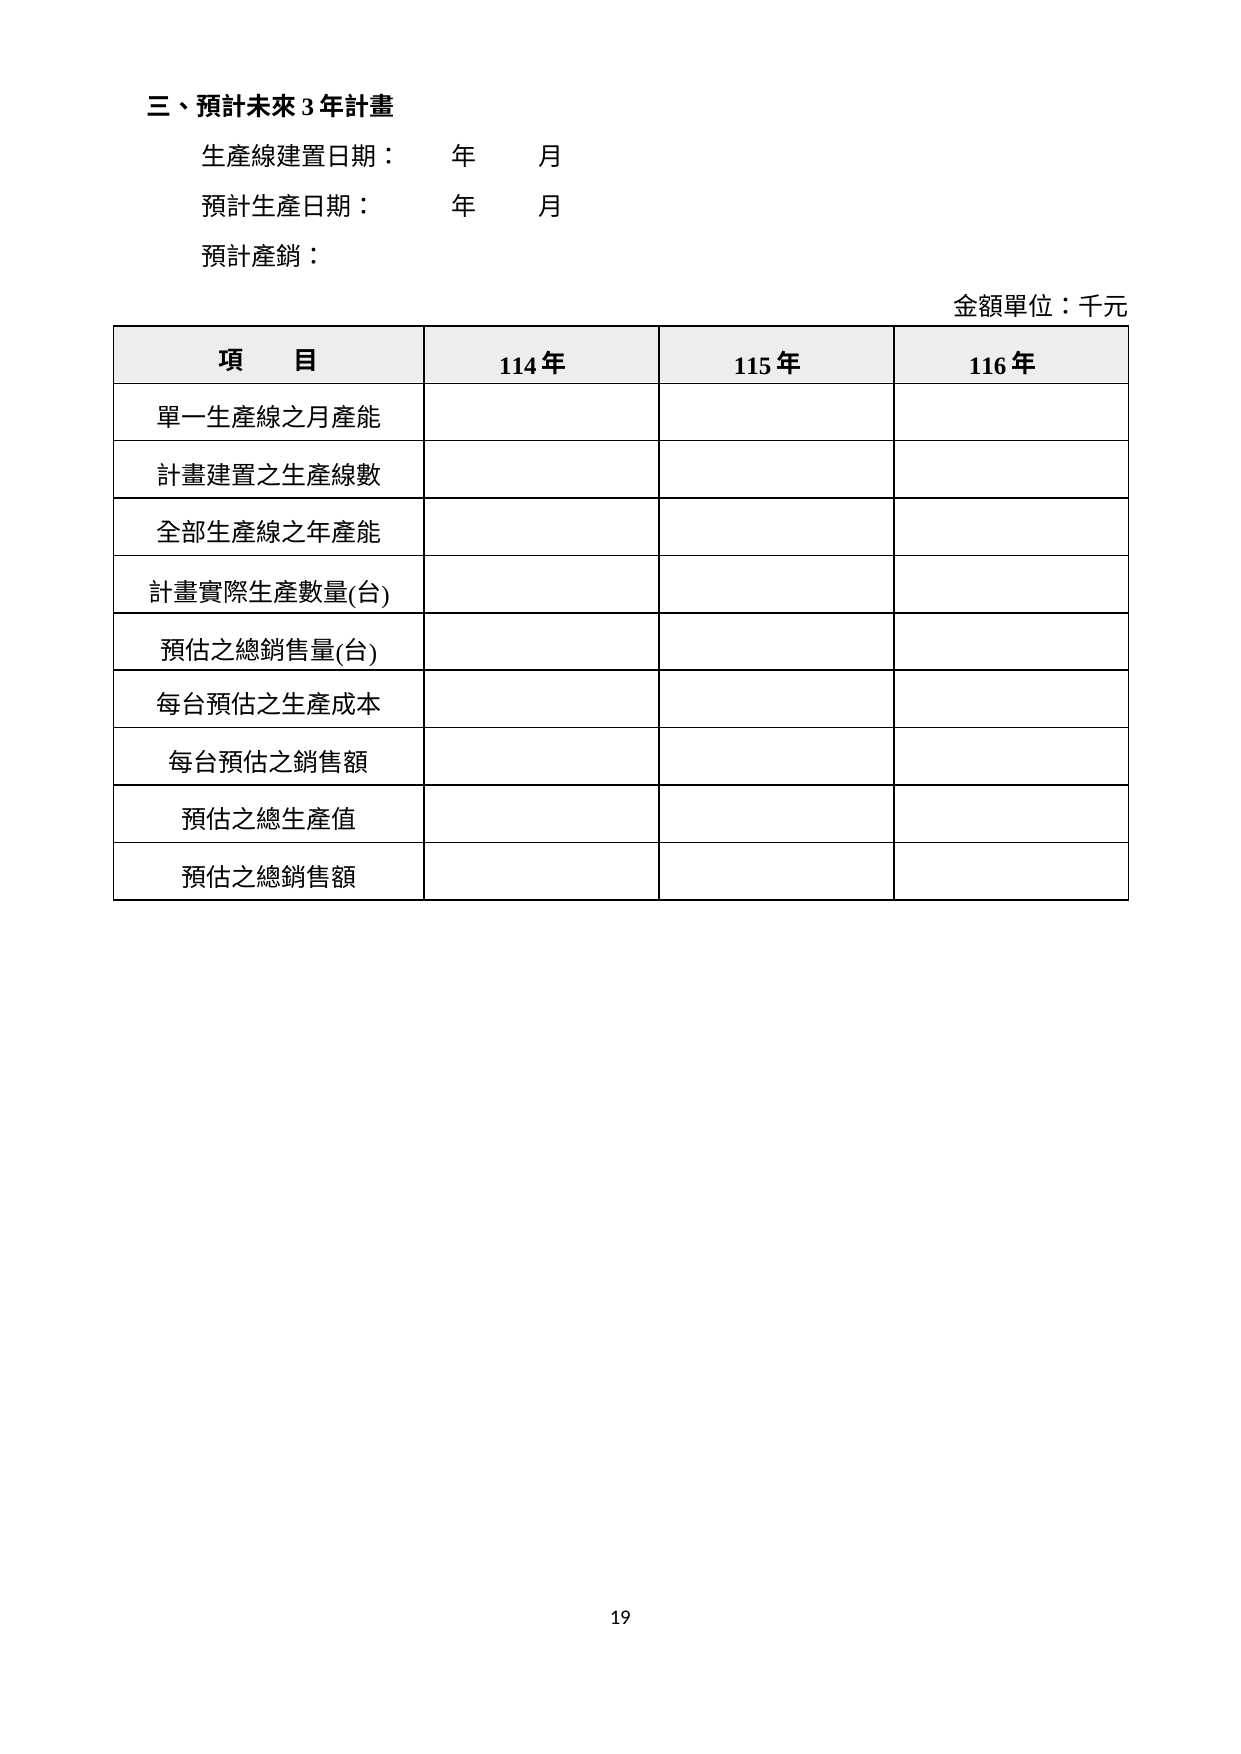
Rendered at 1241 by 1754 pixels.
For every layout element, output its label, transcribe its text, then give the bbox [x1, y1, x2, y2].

table_cell [425, 614, 658, 669]
table_cell [660, 728, 893, 784]
table_cell [425, 786, 658, 842]
table_header 項 目 [114, 327, 423, 382]
table_cell [660, 384, 893, 440]
table_cell [895, 384, 1128, 440]
table_cell 全部生產線之年產能 [114, 499, 423, 554]
table_cell [895, 499, 1128, 554]
table_cell 計畫建置之生產線數 [114, 441, 423, 497]
table_cell [895, 441, 1128, 497]
table_cell 預估之總銷售額 [114, 843, 423, 899]
table_cell [895, 843, 1128, 899]
table_cell 計畫實際生產數量(台) [114, 556, 423, 612]
table_header 115年 [660, 327, 893, 382]
table_cell [660, 499, 893, 554]
table_cell [660, 671, 893, 727]
table_cell [425, 499, 658, 554]
table_cell [895, 728, 1128, 784]
table_cell [425, 556, 658, 612]
table_cell [425, 441, 658, 497]
table_cell [895, 786, 1128, 842]
table_header 114年 [425, 327, 658, 382]
table_cell [425, 671, 658, 727]
table_cell [660, 614, 893, 669]
text 預計生產日期： 年 月 [201, 175, 1128, 225]
text 生產線建置日期： 年 月 [201, 125, 1128, 175]
table_header 116年 [895, 327, 1128, 382]
table_cell 每台預估之生產成本 [114, 671, 423, 727]
text 金額單位：千元 [112, 275, 1128, 325]
table_cell 單一生產線之月產能 [114, 384, 423, 440]
table_cell 預估之總銷售量(台) [114, 614, 423, 669]
table_cell [425, 384, 658, 440]
table_cell [660, 786, 893, 842]
table_cell [895, 614, 1128, 669]
table_cell [425, 843, 658, 899]
table_cell [660, 843, 893, 899]
table_cell [660, 556, 893, 612]
table_cell [895, 671, 1128, 727]
table_cell [425, 728, 658, 784]
table_cell 預估之總生產值 [114, 786, 423, 842]
table_cell [895, 556, 1128, 612]
table_cell 每台預估之銷售額 [114, 728, 423, 784]
table_cell [660, 441, 893, 497]
text 預計產銷： [201, 225, 1128, 275]
subtitle 三、預計未來3年計畫 [146, 75, 1128, 125]
